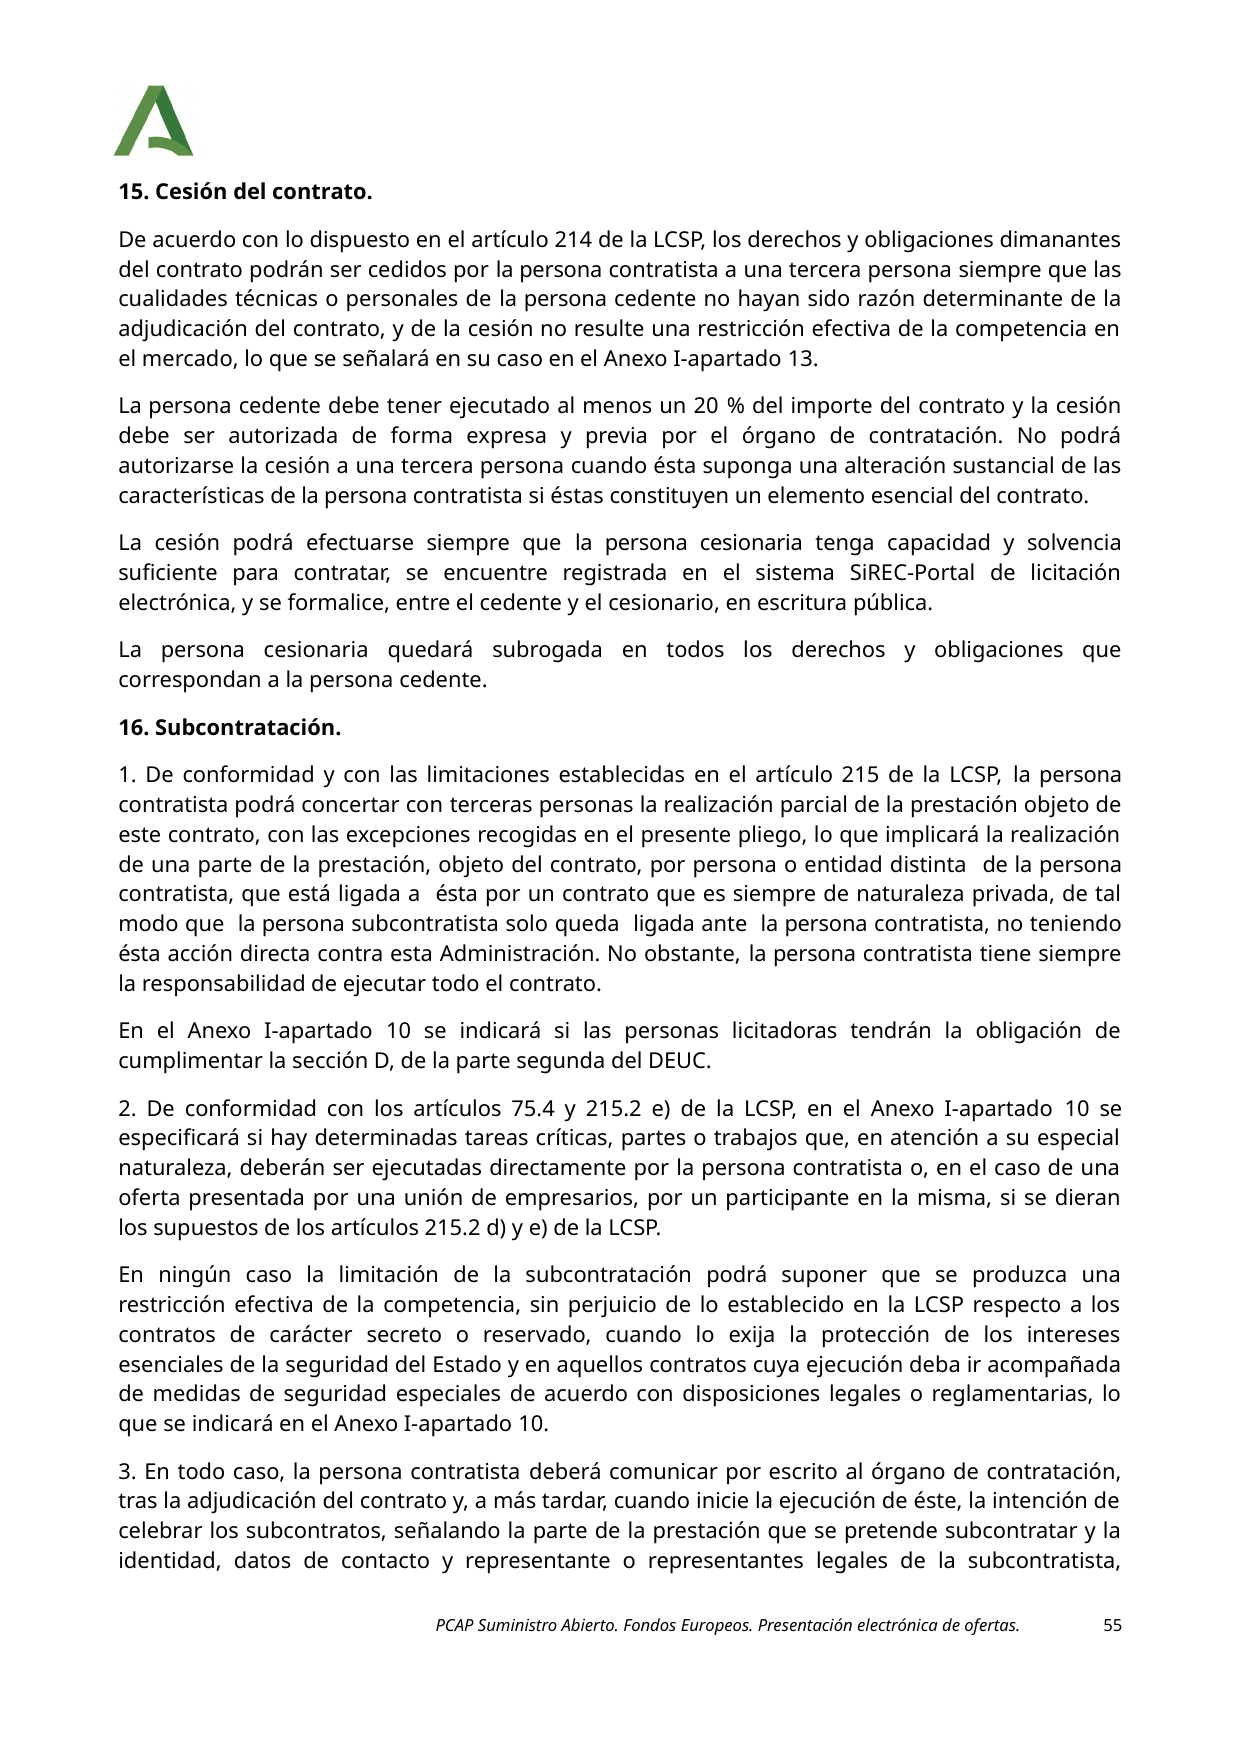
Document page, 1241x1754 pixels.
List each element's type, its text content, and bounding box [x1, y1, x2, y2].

text 3. En todo caso, la persona contratista deberá comunicar por escrito al órgano de contratación, tras la adjudicación del contrato y, a más tardar, cuando inicie la ejecución de éste, la intención de celebrar los subcontratos, señalando la parte de la prestación que se pretende subcontratar y la identidad, datos de contacto y representante o representantes legales de la subcontratista, [118, 1456, 1122, 1575]
subtitle 16. Subcontratación. [118, 712, 1122, 742]
text La persona cedente debe tener ejecutado al menos un 20 % del importe del contrato y la cesión debe ser autorizada de forma expresa y previa por el órgano de contratación. No podrá autorizarse la cesión a una tercera persona cuando ésta suponga una alteración sustancial de las características de la persona contratista si éstas constituyen un elemento esencial del contrato. [118, 391, 1122, 510]
text La cesión podrá efectuarse siempre que la persona cesionaria tenga capacidad y solvencia suficiente para contratar, se encuentre registrada en el sistema SiREC-Portal de licitación electrónica, y se formalice, entre el cedente y el cesionario, en escritura pública. [118, 527, 1122, 617]
text 1. De conformidad y con las limitaciones establecidas en el artículo 215 de la LCSP, la persona contratista podrá concertar con terceras personas la realización parcial de la prestación objeto de este contrato, con las excepciones recogidas en el presente pliego, lo que implicará la realización de una parte de la prestación, objeto del contrato, por persona o entidad distinta de la persona contratista, que está ligada a ésta por un contrato que es siempre de naturaleza privada, de tal modo que la persona subcontratista solo queda ligada ante la persona contratista, no teniendo ésta acción directa contra esta Administración. No obstante, la persona contratista tiene siempre la responsabilidad de ejecutar todo el contrato. [118, 759, 1122, 998]
picture [109, 81, 198, 160]
text En ningún caso la limitación de la subcontratación podrá suponer que se produzca una restricción efectiva de la competencia, sin perjuicio de lo establecido en la LCSP respecto a los contratos de carácter secreto o reservado, cuando lo exija la protección de los intereses esenciales de la seguridad del Estado y en aquellos contratos cuya ejecución deba ir acompañada de medidas de seguridad especiales de acuerdo con disposiciones legales o reglamentarias, lo que se indicará en el Anexo I-apartado 10. [118, 1259, 1122, 1438]
text En el Anexo I-apartado 10 se indicará si las personas licitadoras tendrán la obligación de cumplimentar la sección D, de la parte segunda del DEUC. [118, 1015, 1122, 1075]
text De acuerdo con lo dispuesto en el artículo 214 de la LCSP, los derechos y obligaciones dimanantes del contrato podrán ser cedidos por la persona contratista a una tercera persona siempre que las cualidades técnicas o personales de la persona cedente no hayan sido razón determinante de la adjudicación del contrato, y de la cesión no resulte una restricción efectiva de la competencia en el mercado, lo que se señalará en su caso en el Anexo I-apartado 13. [118, 224, 1122, 373]
subtitle 15. Cesión del contrato. [118, 176, 1122, 206]
text La persona cesionaria quedará subrogada en todos los derechos y obligaciones que correspondan a la persona cedente. [118, 634, 1122, 694]
text 2. De conformidad con los artículos 75.4 y 215.2 e) de la LCSP, en el Anexo I-apartado 10 se especificará si hay determinadas tareas críticas, partes o trabajos que, en atención a su especial naturaleza, deberán ser ejecutadas directamente por la persona contratista o, en el caso de una oferta presentada por una unión de empresarios, por un participante en la misma, si se dieran los supuestos de los artículos 215.2 d) y e) de la LCSP. [118, 1093, 1122, 1242]
